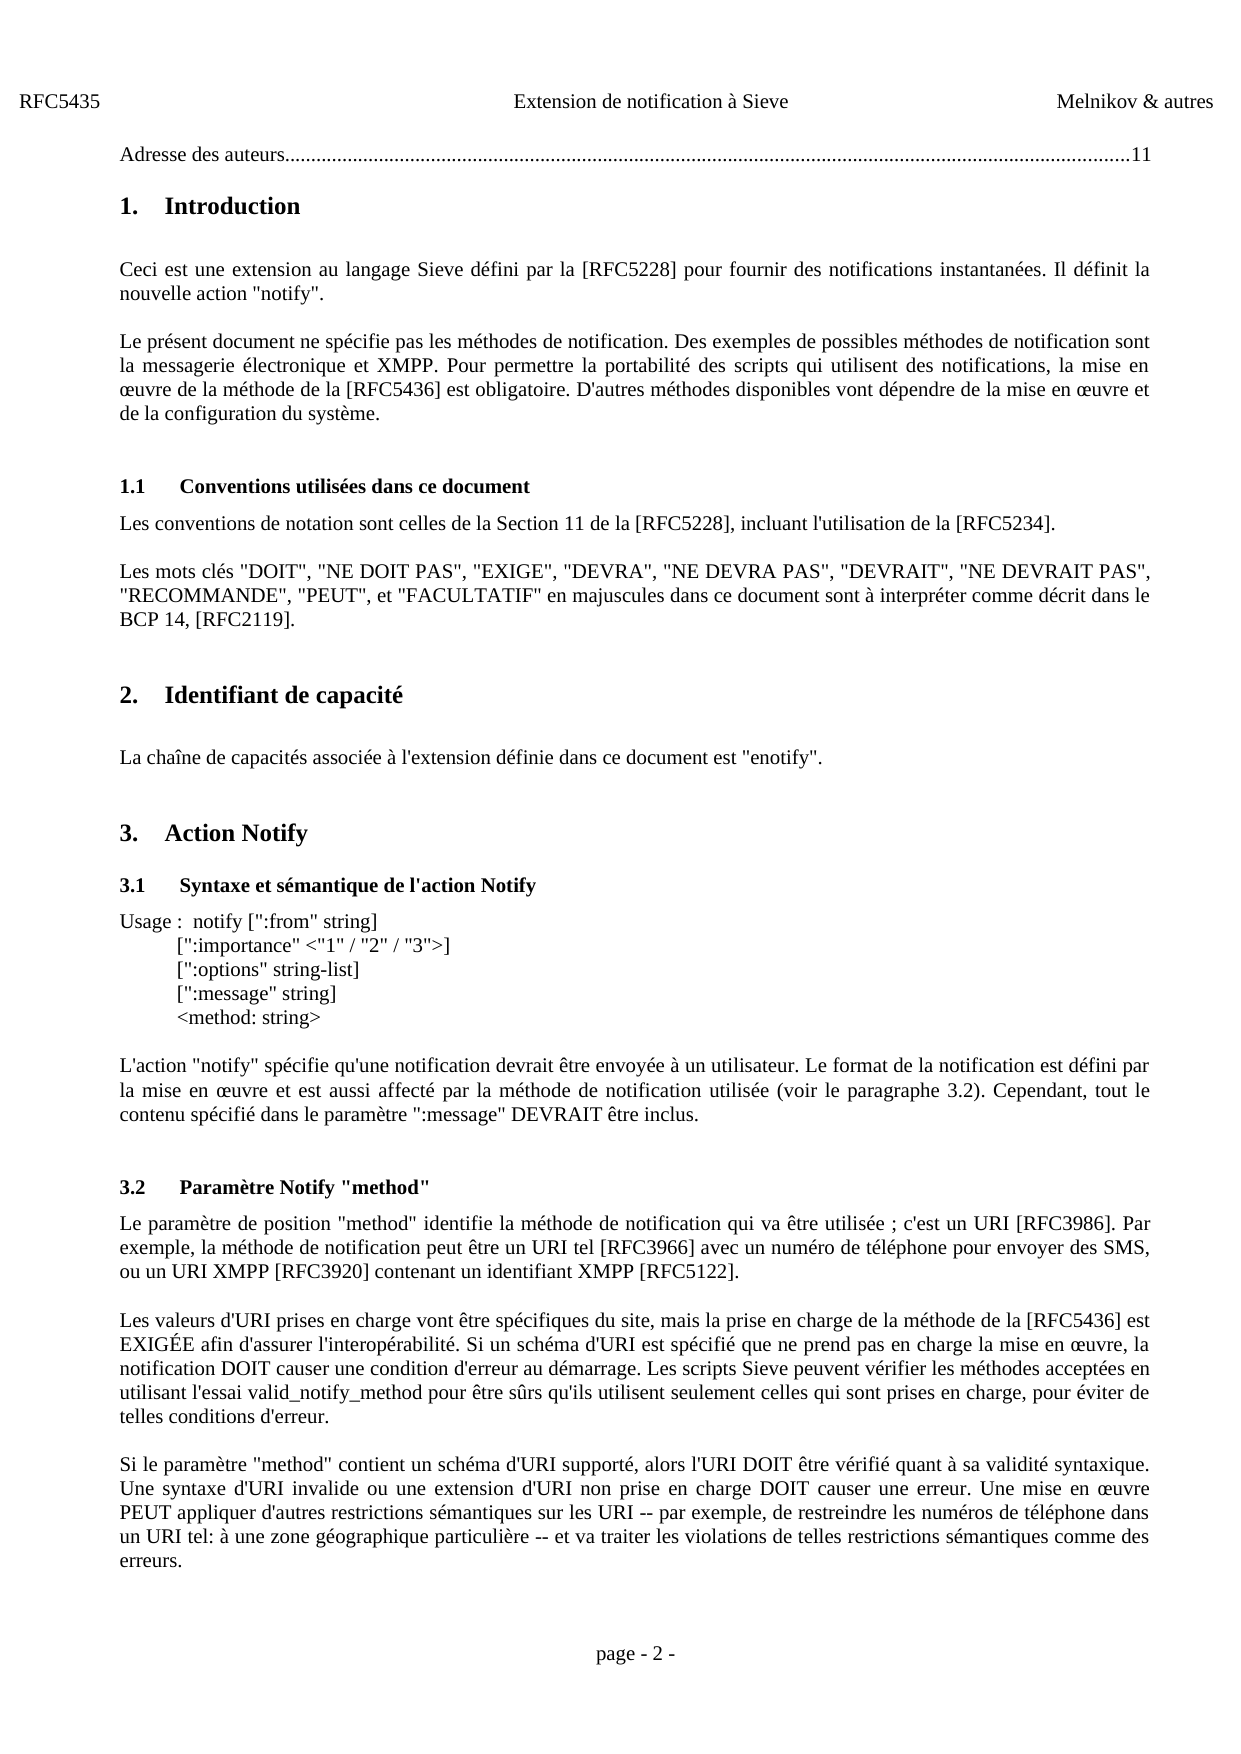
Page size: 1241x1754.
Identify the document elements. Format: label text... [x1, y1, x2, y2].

subtitle 3.1 Syntaxe et sémantique de l'action Notify [119, 873, 1152, 897]
text Les conventions de notation sont celles de la Section 11 de la [RFC5228], incluant l'utilisation de la [RFC5234]. [119, 511, 1152, 534]
subtitle 1.1 Conventions utilisées dans ce document [119, 474, 1152, 498]
text Ceci est une extension au langage Sieve défini par la [RFC5228] pour fournir des notifications instantanées. Il définit la nouvelle action "notify". [119, 256, 1152, 304]
text La chaîne de capacités associée à l'extension définie dans ce document est "enotify". [119, 745, 1152, 769]
text Le paramètre de position "method" identifie la méthode de notification qui va être utilisée ; c'est un URI [RFC3986]. Par exemple, la méthode de notification peut être un URI tel [RFC3966] avec un numéro de téléphone pour envoyer des SMS, ou un URI XMPP [RFC3920] contenant un identifiant XMPP [RFC5122]. [119, 1211, 1152, 1283]
text [":options" string-list] [119, 957, 1152, 981]
text Le présent document ne spécifie pas les méthodes de notification. Des exemples de possibles méthodes de notification sont la messagerie électronique et XMPP. Pour permettre la portabilité des scripts qui utilisent des notifications, la mise en œuvre de la méthode de la [RFC5436] est obligatoire. D'autres méthodes disponibles vont dépendre de la mise en œuvre et de la configuration du système. [119, 329, 1152, 425]
text Usage : notify [":from" string] [119, 909, 1152, 933]
text <method: string> [119, 1005, 1152, 1029]
text L'action "notify" spécifie qu'une notification devrait être envoyée à un utilisateur. Le format de la notification est défini par la mise en œuvre et est aussi affecté par la méthode de notification utilisée (voir le paragraphe 3.2). Cependant, tout le contenu spécifié dans le paramètre ":message" DEVRAIT être inclus. [119, 1053, 1152, 1126]
text Adresse des auteurs 11 [119, 142, 1152, 166]
subtitle 2. Identifiant de capacité [119, 680, 1152, 709]
text Les valeurs d'URI prises en charge vont être spécifiques du site, mais la prise en charge de la méthode de la [RFC5436] est EXIGÉE afin d'assurer l'interopérabilité. Si un schéma d'URI est spécifié que ne prend pas en charge la mise en œuvre, la notification DOIT causer une condition d'erreur au démarrage. Les scripts Sieve peuvent vérifier les méthodes acceptées en utilisant l'essai valid_notify_method pour être sûrs qu'ils utilisent seulement celles qui sont prises en charge, pour éviter de telles conditions d'erreur. [119, 1307, 1152, 1428]
text [":message" string] [119, 981, 1152, 1005]
text Si le paramètre "method" contient un schéma d'URI supporté, alors l'URI DOIT être vérifié quant à sa validité syntaxique. Une syntaxe d'URI invalide ou une extension d'URI non prise en charge DOIT causer une erreur. Une mise en œuvre PEUT appliquer d'autres restrictions sémantiques sur les URI -- par exemple, de restreindre les numéros de téléphone dans un URI tel: à une zone géographique particulière -- et va traiter les violations de telles restrictions sémantiques comme des erreurs. [119, 1452, 1152, 1572]
subtitle 3. Action Notify [119, 818, 1152, 847]
subtitle 3.2 Paramètre Notify "method" [119, 1175, 1152, 1199]
text [":importance" <"1" / "2" / "3">] [119, 933, 1152, 957]
text Les mots clés "DOIT", "NE DOIT PAS", "EXIGE", "DEVRA", "NE DEVRA PAS", "DEVRAIT", "NE DEVRAIT PAS", "RECOMMANDE", "PEUT", et "FACULTATIF" en majuscules dans ce document sont à interpréter comme décrit dans le BCP 14, [RFC2119]. [119, 559, 1152, 631]
subtitle 1. Introduction [119, 191, 1152, 220]
